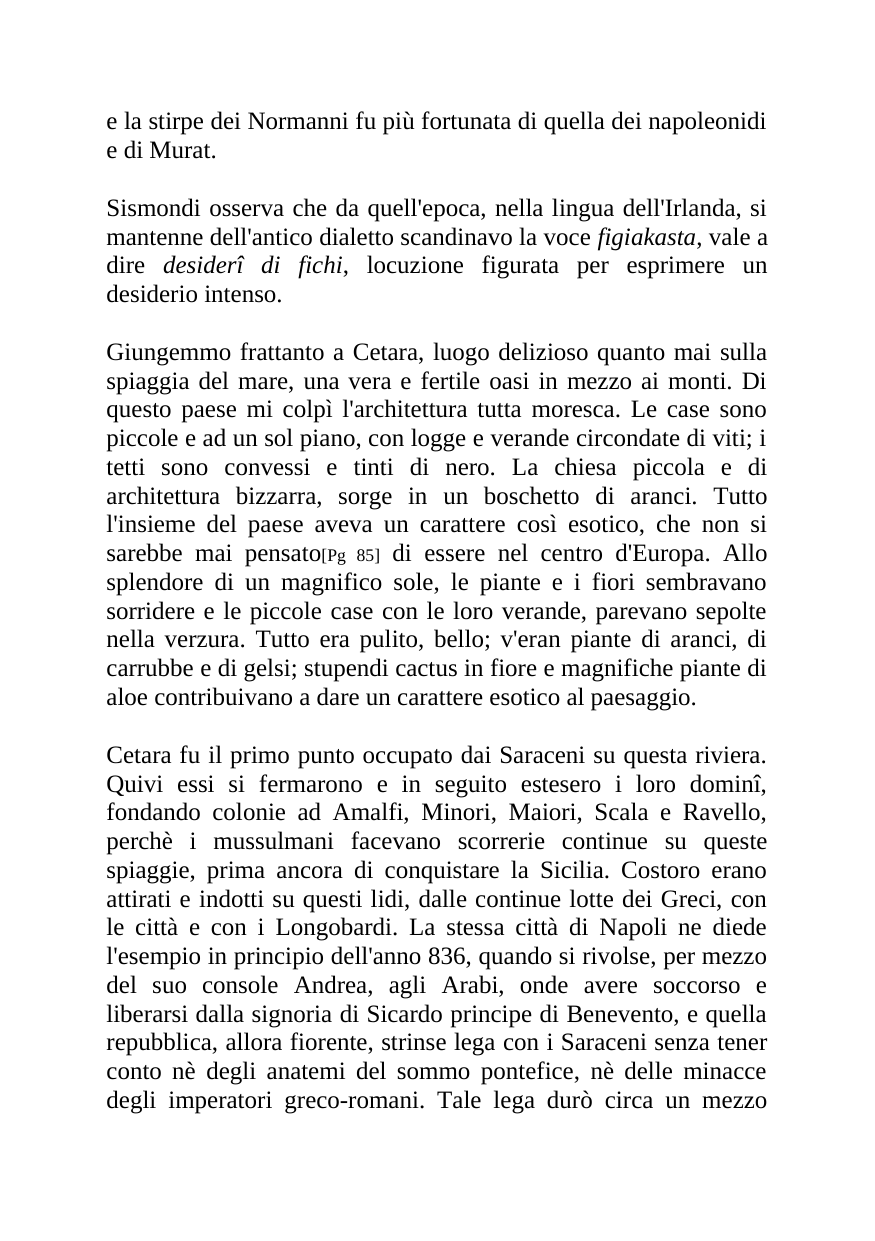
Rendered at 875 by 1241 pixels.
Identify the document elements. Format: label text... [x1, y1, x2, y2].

text e la stirpe dei Normanni fu più fortunata di quella dei napoleonidi e di Murat. [106, 106, 768, 164]
text Giungemmo frattanto a Cetara, luogo delizioso quanto mai sulla spiaggia del mare, una vera e fertile oasi in mezzo ai monti. Di questo paese mi colpì l'architettura tutta moresca. Le case sono piccole e ad un sol piano, con logge e verande circondate di viti; i tetti sono convessi e tinti di nero. La chiesa piccola e di architettura bizzarra, sorge in un boschetto di aranci. Tutto l'insieme del paese aveva un carattere così esotico, che non si sarebbe mai pensato[Pg 85] di essere nel centro d'Europa. Allo splendore di un magnifico sole, le piante e i fiori sembravano sorridere e le piccole case con le loro verande, parevano sepolte nella verzura. Tutto era pulito, bello; v'eran piante di aranci, di carrubbe e di gelsi; stupendi cactus in fiore e magnifiche piante di aloe contribuivano a dare un carattere esotico al paesaggio. [106, 337, 768, 711]
text Sismondi osserva che da quell'epoca, nella lingua dell'Irlanda, si mantenne dell'antico dialetto scandinavo la voce figiakasta, vale a dire desiderî di fichi, locuzione figurata per esprimere un desiderio intenso. [106, 193, 768, 308]
text Cetara fu il primo punto occupato dai Saraceni su questa riviera. Quivi essi si fermarono e in seguito estesero i loro dominî, fondando colonie ad Amalfi, Minori, Maiori, Scala e Ravello, perchè i mussulmani facevano scorrerie continue su queste spiaggie, prima ancora di conquistare la Sicilia. Costoro erano attirati e indotti su questi lidi, dalle continue lotte dei Greci, con le città e con i Longobardi. La stessa città di Napoli ne diede l'esempio in principio dell'anno 836, quando si rivolse, per mezzo del suo console Andrea, agli Arabi, onde avere soccorso e liberarsi dalla signoria di Sicardo principe di Benevento, e quella repubblica, allora fiorente, strinse lega con i Saraceni senza tener conto nè degli anatemi del sommo pontefice, nè delle minacce degli imperatori greco-romani. Tale lega durò circa un mezzo [106, 740, 768, 1114]
